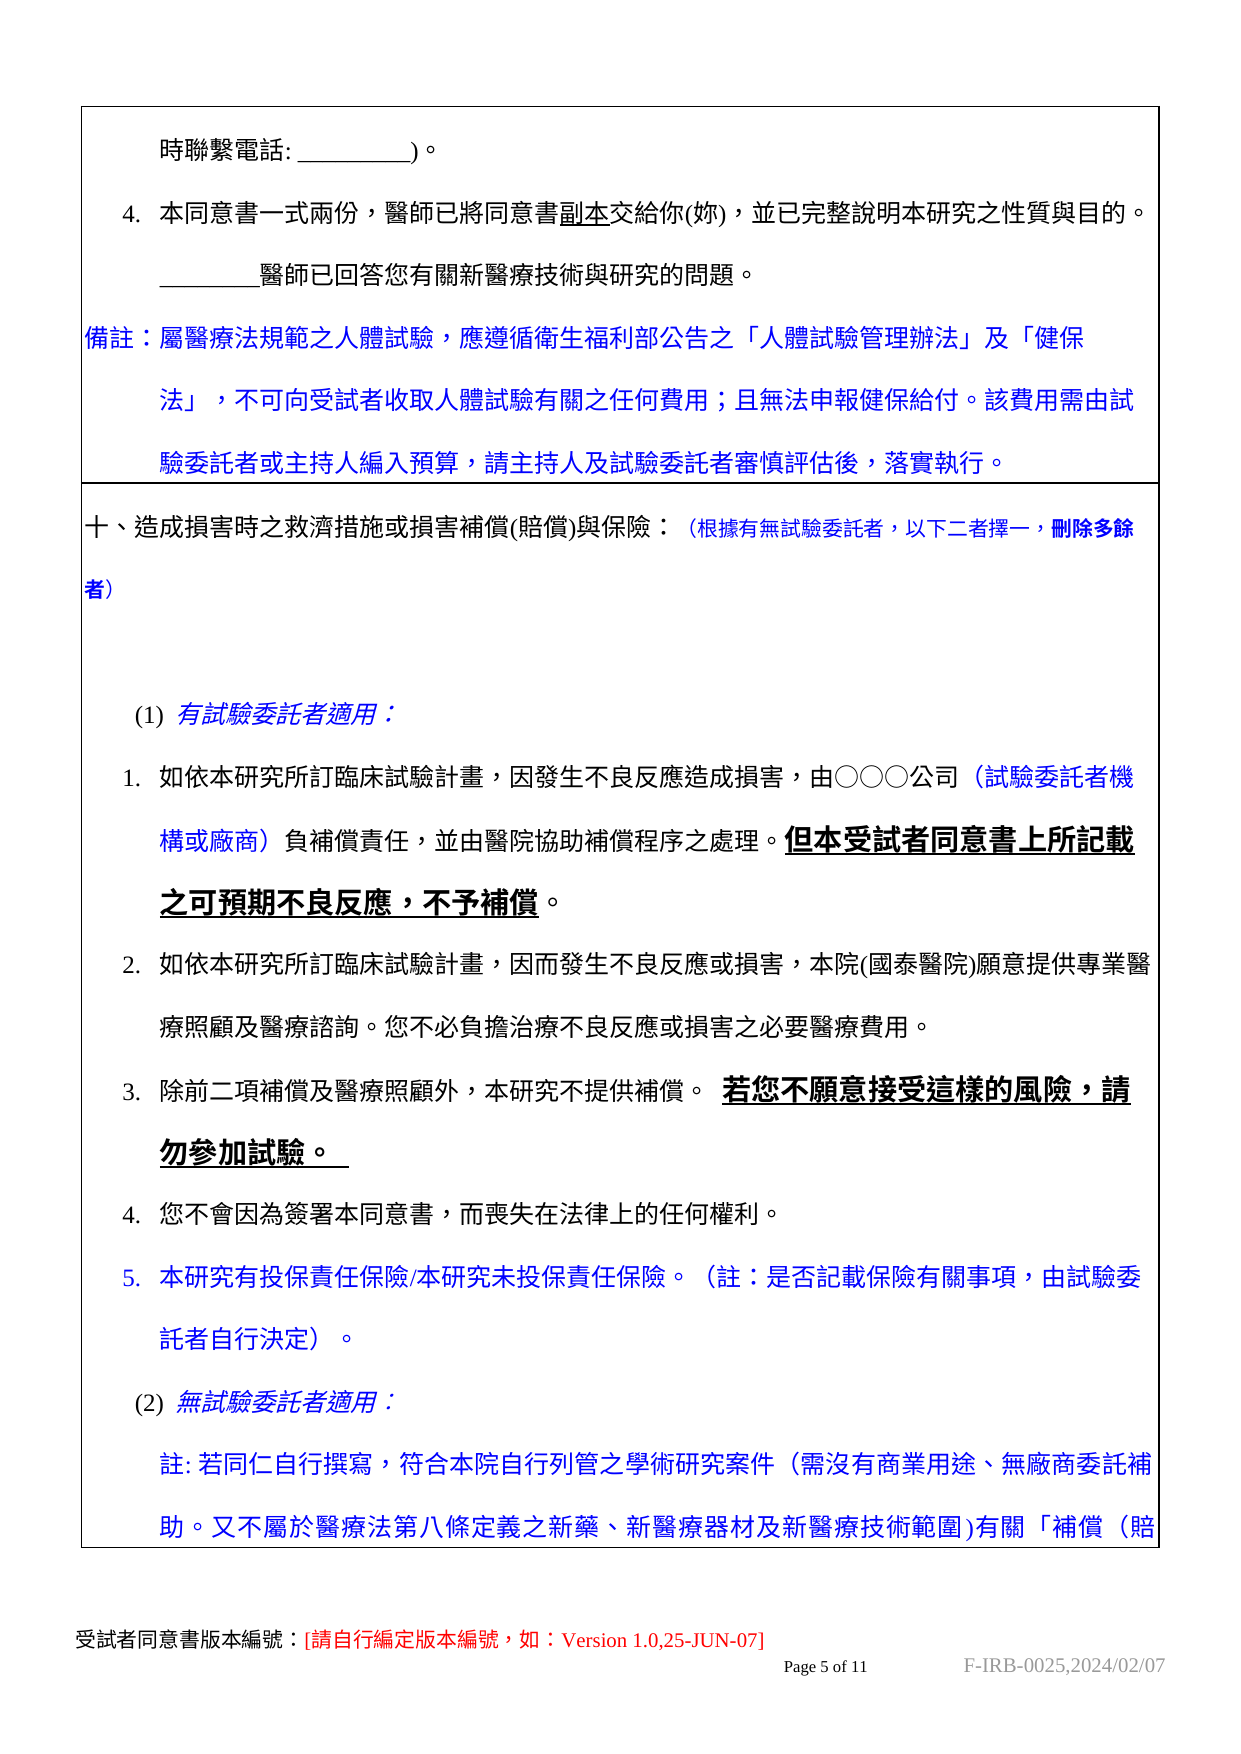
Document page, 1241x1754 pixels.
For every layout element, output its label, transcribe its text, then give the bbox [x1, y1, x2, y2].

table_cell 十、造成損害時之救濟措施或損害補償(賠償)與保險：（根據有無試驗委託者，以下二者擇一，刪除多餘者） 有試驗委託者適用： 如依本研究所訂臨床試驗計畫，因發生不良反應造成損害，由○○○公司（試驗委託者機構或廠商）負補償責任，並由醫院協助補償程序之處理。但本受試者同意書上所記載之可預期不良反應，不予補償。 如依本研究所訂臨床試驗計畫，因而發生不良反應或損害，本院(國泰醫院)願意提供專業醫療照顧及醫療諮詢。您不必負擔治療不良反應或損害之必要醫療費用。 除前二項補償及醫療照顧外，本研究不提供補償。 若您不願意接受這樣的風險，請勿參加試驗。 您不會因為簽署本同意書，而喪失在法律上的任何權利。 本研究有投保責任保險/本研究未投保責任保險。（註：是否記載保險有關事項，由試驗委託者自行決定）。 無試驗委託者適用︰ 註: 若同仁自行撰寫，符合本院自行列管之學術研究案件（需沒有商業用途、無廠商委託補助。又不屬於醫療法第八條定義之新藥、新醫療器材及新醫療技術範圍)有關「補償（賠 [82, 484, 1158, 1546]
table_cell 時聯繫電話: _________)。 本同意書一式兩份，醫師已將同意書副本交給你(妳)，並已完整說明本研究之性質與目的。________醫師已回答您有關新醫療技術與研究的問題。 備註：屬醫療法規範之人體試驗，應遵循衛生福利部公告之「人體試驗管理辦法」及「健保法」，不可向受試者收取人體試驗有關之任何費用；且無法申報健保給付。該費用需由試驗委託者或主持人編入預算，請主持人及試驗委託者審慎評估後，落實執行。 [82, 107, 1158, 482]
